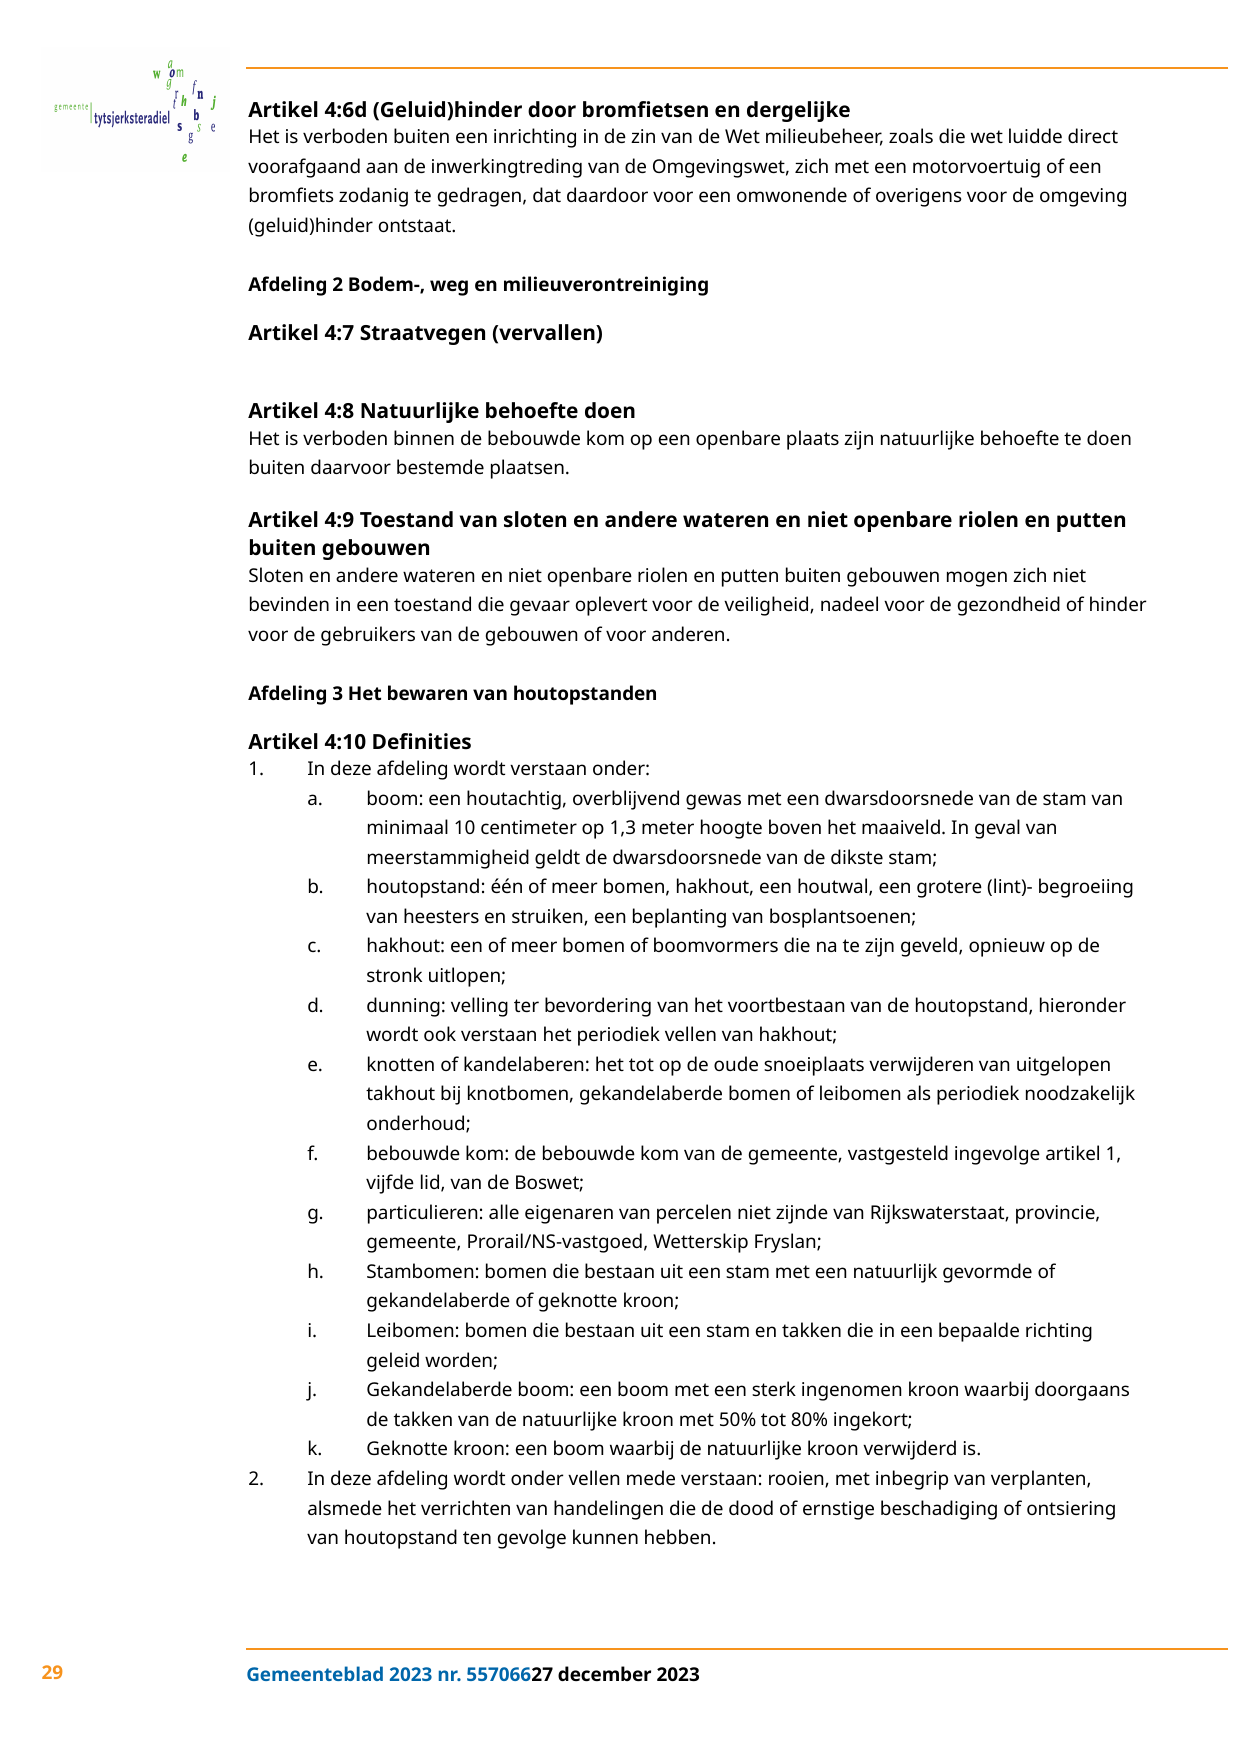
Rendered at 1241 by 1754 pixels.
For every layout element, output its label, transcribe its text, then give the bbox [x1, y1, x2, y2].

text Het is verboden buiten een inrichting in de zin van de Wet milieubeheer, zoals die wet luidde direct voorafgaand aan de inwerkingtreding van de Omgevingswet, zich met een motorvoertuig of een bromfiets zodanig te gedragen, dat daardoor voor een omwonende of overigens voor de omgeving (geluid)hinder ontstaat. [248, 123, 1152, 238]
list In deze afdeling wordt verstaan onder: [248, 755, 1152, 781]
list boom: een houtachtig, overblijvend gewas met een dwarsdoorsnede van de stam van minimaal 10 centimeter op 1,3 meter hoogte boven het maaiveld. In geval van meerstammigheid geldt de dwarsdoorsnede van de dikste stam; [307, 785, 1152, 870]
list knotten of kandelaberen: het tot op de oude snoeiplaats verwijderen van uitgelopen takhout bij knotbomen, gekandelaberde bomen of leibomen als periodiek noodzakelijk onderhoud; [307, 1051, 1152, 1136]
list Stambomen: bomen die bestaan uit een stam met een natuurlijk gevormde of gekandelaberde of geknotte kroon; [307, 1258, 1152, 1313]
text Afdeling 3 Het bewaren van houtopstanden [248, 680, 1152, 706]
list bebouwde kom: de bebouwde kom van de gemeente, vastgesteld ingevolge artikel 1, vijfde lid, van de Boswet; [307, 1140, 1152, 1195]
list particulieren: alle eigenaren van percelen niet zijnde van Rijkswaterstaat, provincie, gemeente, Prorail/NS-vastgoed, Wetterskip Fryslan; [307, 1199, 1152, 1254]
list In deze afdeling wordt onder vellen mede verstaan: rooien, met inbegrip van verplanten, alsmede het verrichten van handelingen die de dood of ernstige beschadiging of ontsiering van houtopstand ten gevolge kunnen hebben. [248, 1465, 1152, 1550]
picture [41, 47, 231, 172]
text Artikel 4:7 Straatvegen (vervallen) [248, 318, 1152, 346]
list Leibomen: bomen die bestaan uit een stam en takken die in een bepaalde richting geleid worden; [307, 1317, 1152, 1373]
text Afdeling 2 Bodem-, weg en milieuverontreiniging [248, 271, 1152, 297]
text Artikel 4:10 Definities [248, 727, 1152, 755]
text Artikel 4:6d (Geluid)hinder door bromfietsen en dergelijke [248, 95, 1152, 123]
list Gekandelaberde boom: een boom met een sterk ingenomen kroon waarbij doorgaans de takken van de natuurlijke kroon met 50% tot 80% ingekort; [307, 1376, 1152, 1432]
list dunning: velling ter bevordering van het voortbestaan van de houtopstand, hieronder wordt ook verstaan het periodiek vellen van hakhout; [307, 992, 1152, 1047]
text Het is verboden binnen de bebouwde kom op een openbare plaats zijn natuurlijke behoefte te doen buiten daarvoor bestemde plaatsen. [248, 425, 1152, 480]
text Sloten en andere wateren en niet openbare riolen en putten buiten gebouwen mogen zich niet bevinden in een toestand die gevaar oplevert voor de veiligheid, nadeel voor de gezondheid of hinder voor de gebruikers van de gebouwen of voor anderen. [248, 562, 1152, 647]
list houtopstand: één of meer bomen, hakhout, een houtwal, een grotere (lint)- begroeiing van heesters en struiken, een beplanting van bosplantsoenen; [307, 873, 1152, 929]
list hakhout: een of meer bomen of boomvormers die na te zijn geveld, opnieuw op de stronk uitlopen; [307, 933, 1152, 988]
text Artikel 4:9 Toestand van sloten en andere wateren en niet openbare riolen en putten buiten gebouwen [248, 505, 1152, 562]
text Artikel 4:8 Natuurlijke behoefte doen [248, 397, 1152, 425]
list Geknotte kroon: een boom waarbij de natuurlijke kroon verwijderd is. [307, 1436, 1152, 1461]
